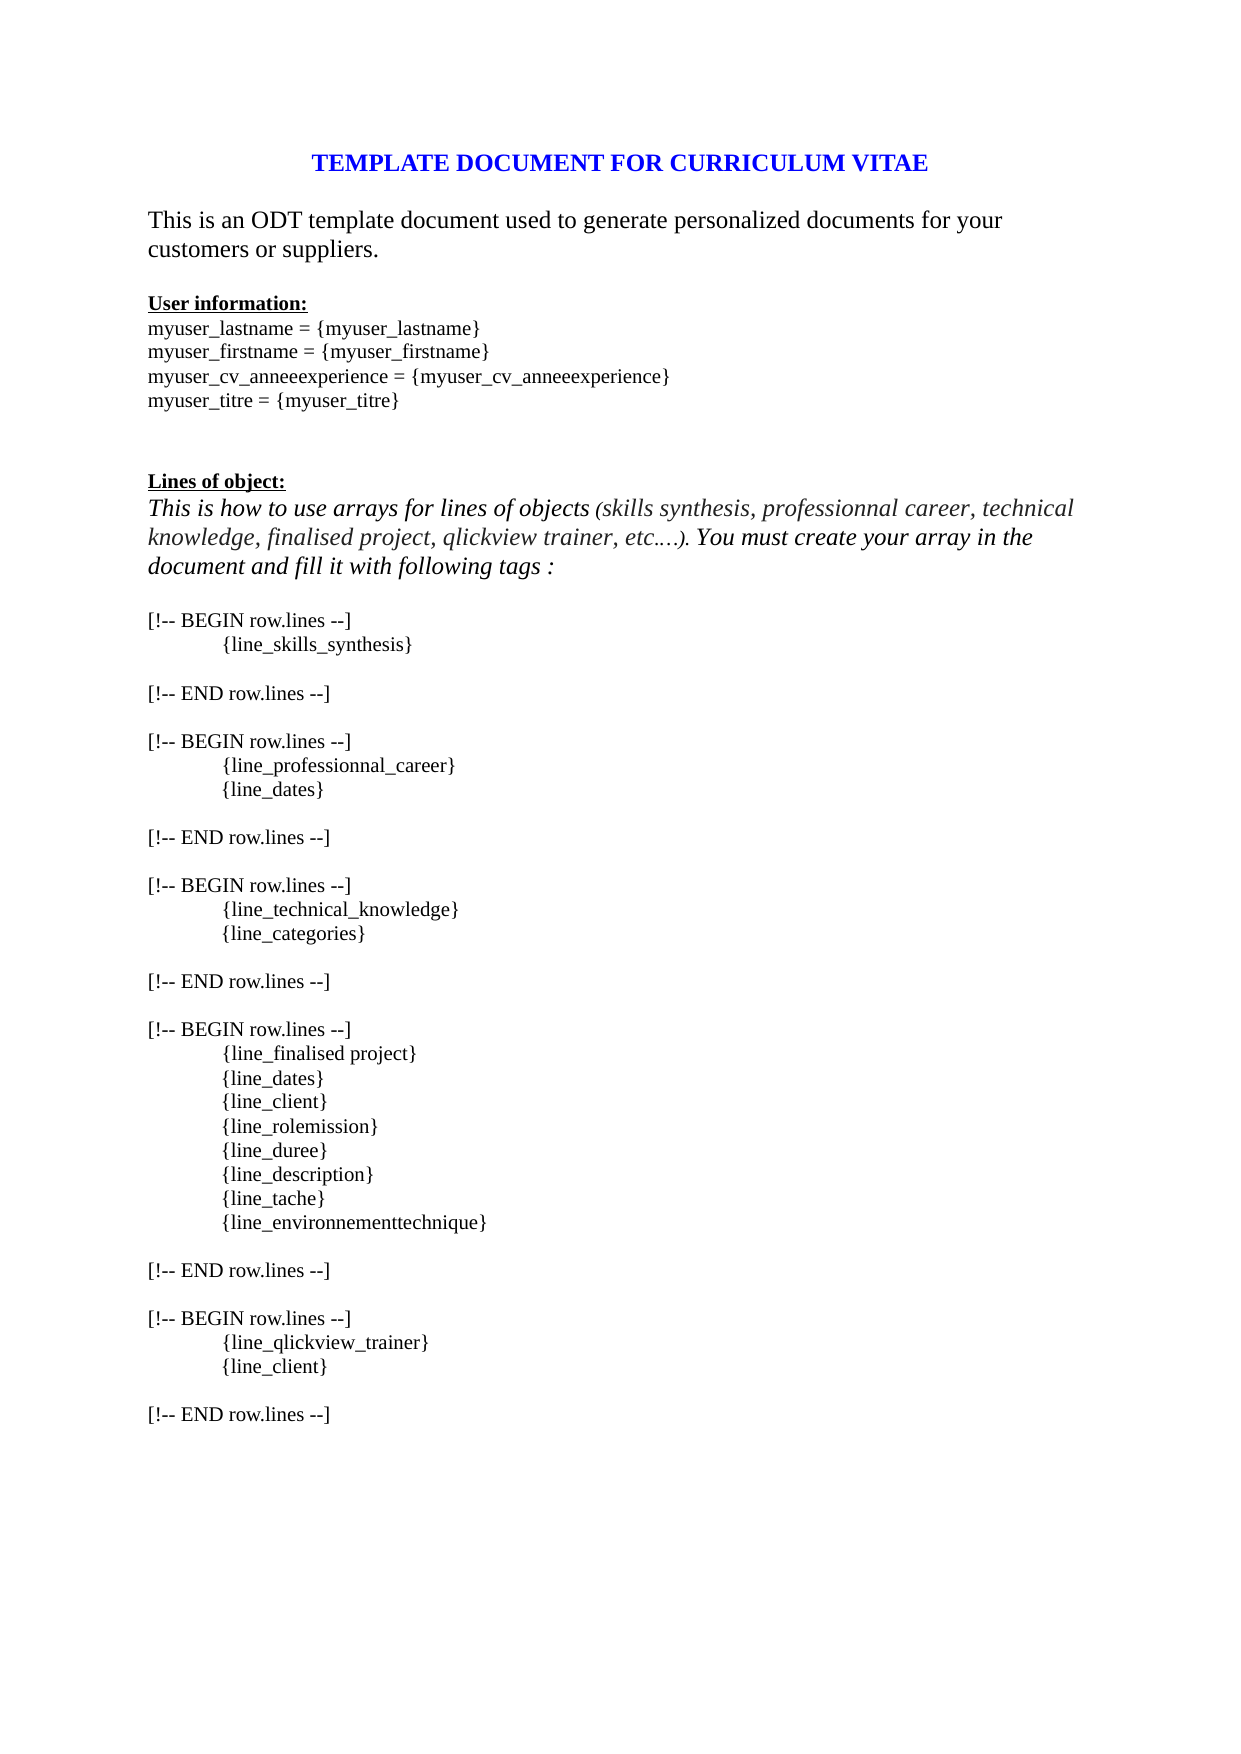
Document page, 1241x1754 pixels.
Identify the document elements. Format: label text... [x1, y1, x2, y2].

text {line_environnementtechnique} [148, 1210, 1093, 1234]
text {line_professionnal_career} [148, 753, 1093, 777]
text This is how to use arrays for lines of objects (skills synthesis, professionnal career, technical knowledge, finalised project, qlickview trainer, etc.…). You must create your array in the document and fill it with following tags : [148, 493, 1093, 579]
text [!-- END row.lines --] [148, 1402, 1093, 1426]
text {line_qlickview_trainer} [148, 1330, 1093, 1354]
text [!-- END row.lines --] [148, 969, 1093, 993]
text [!-- END row.lines --] [148, 825, 1093, 849]
text {line_rolemission} [148, 1113, 1093, 1138]
text {line_duree} [148, 1138, 1093, 1162]
text [!-- END row.lines --] [148, 680, 1093, 704]
text myuser_cv_anneeexperience = {myuser_cv_anneeexperience} [148, 363, 1093, 388]
text {line_finalised project} [148, 1041, 1093, 1065]
text {line_client} [148, 1089, 1093, 1113]
text [!-- BEGIN row.lines --] [148, 1306, 1093, 1330]
text [!-- END row.lines --] [148, 1258, 1093, 1282]
text TEMPLATE DOCUMENT FOR CURRICULUM VITAE [148, 148, 1093, 176]
text [!-- BEGIN row.lines --] [148, 728, 1093, 753]
text [!-- BEGIN row.lines --] [148, 1017, 1093, 1041]
text {line_dates} [148, 1065, 1093, 1089]
text Lines of object: [148, 469, 1093, 493]
text myuser_lastname = {myuser_lastname} [148, 315, 1093, 339]
text [!-- BEGIN row.lines --] [148, 608, 1093, 632]
text {line_categories} [148, 921, 1093, 945]
text User information: [148, 291, 1093, 315]
text {line_skills_synthesis} [148, 632, 1093, 656]
text myuser_firstname = {myuser_firstname} [148, 339, 1093, 363]
text This is an ODT template document used to generate personalized documents for your customers or suppliers. [148, 205, 1093, 263]
text {line_tache} [148, 1186, 1093, 1210]
text {line_technical_knowledge} [148, 897, 1093, 921]
text myuser_titre = {myuser_titre} [148, 388, 1093, 412]
text {line_client} [148, 1354, 1093, 1378]
text {line_description} [148, 1162, 1093, 1186]
text {line_dates} [148, 777, 1093, 801]
text [!-- BEGIN row.lines --] [148, 873, 1093, 897]
